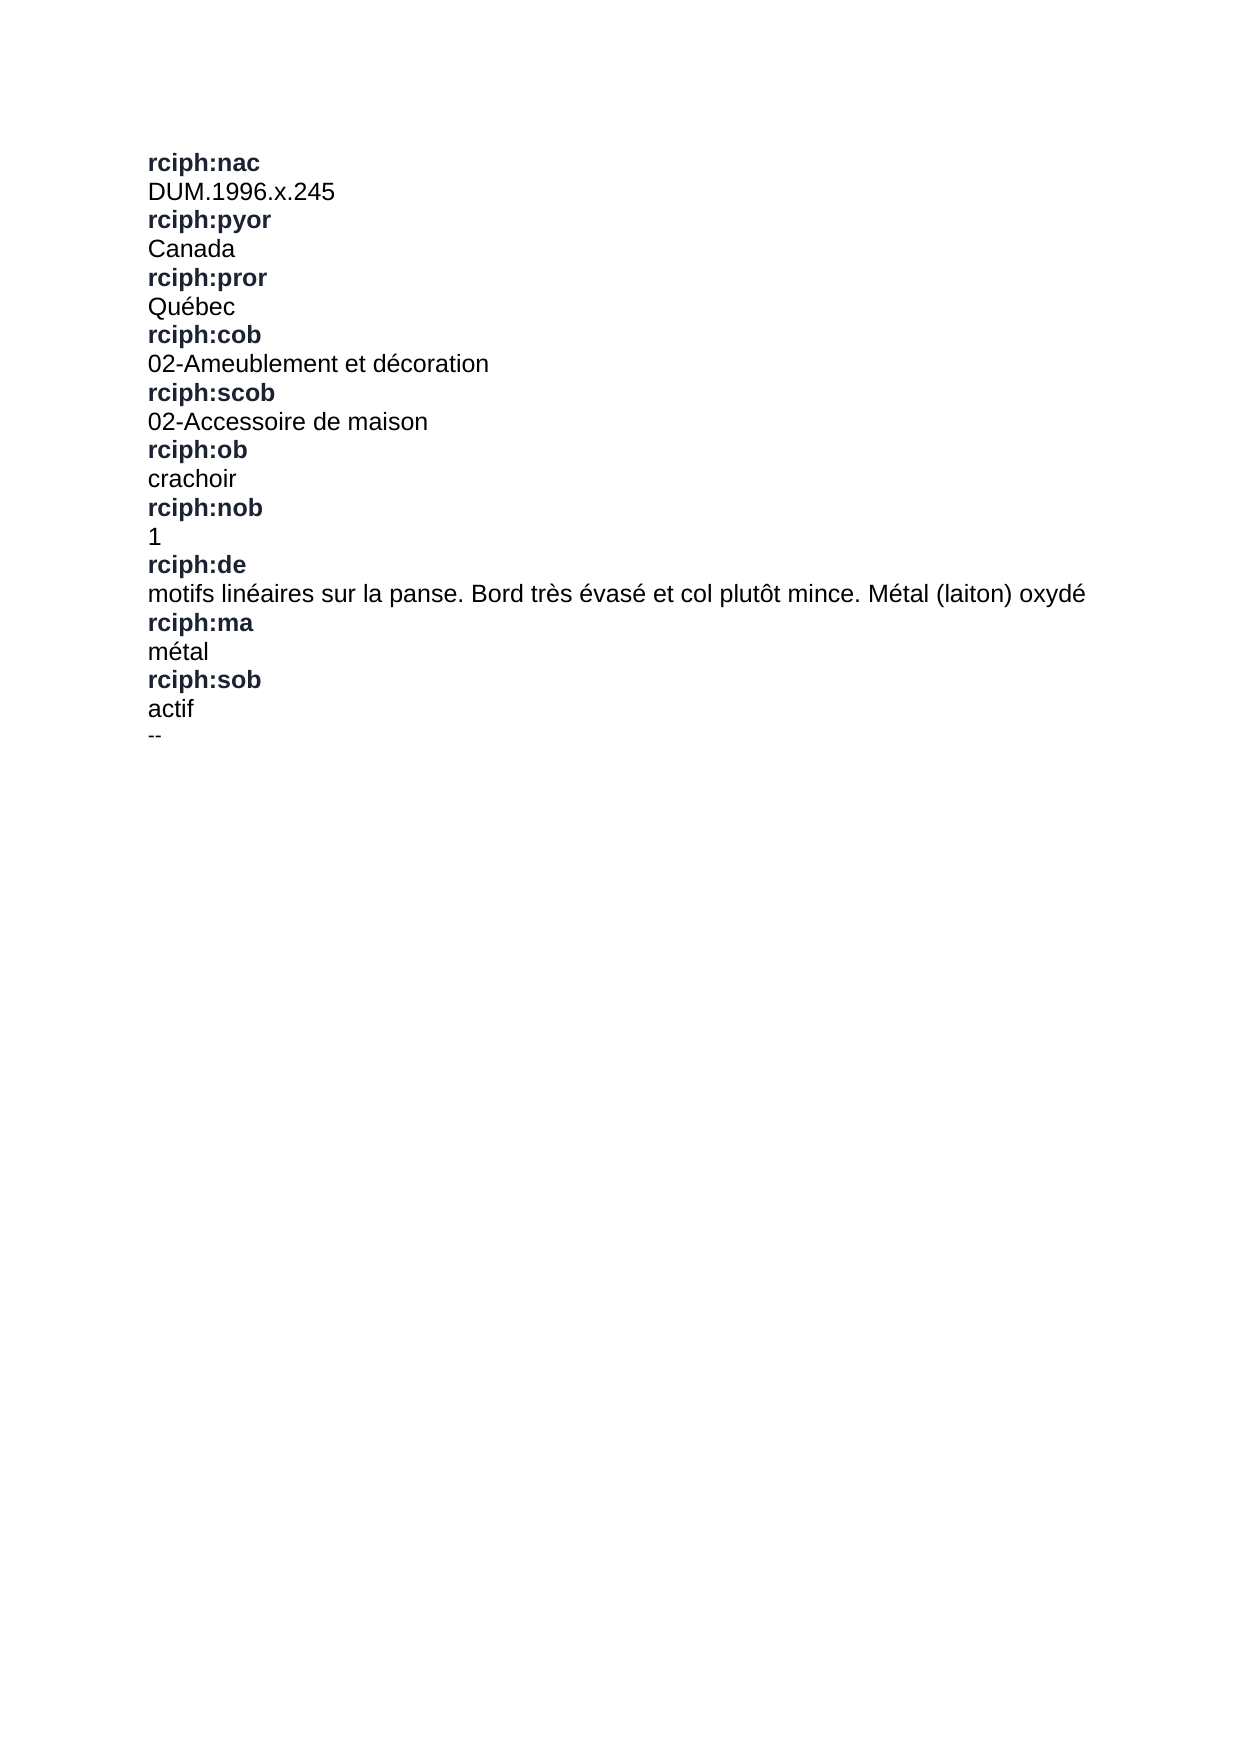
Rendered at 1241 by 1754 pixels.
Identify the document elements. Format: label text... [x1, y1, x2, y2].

text crachoir [148, 464, 1092, 493]
text 02-Accessoire de maison [148, 406, 1092, 435]
text Québec [148, 291, 1092, 320]
text rciph:ma [148, 608, 1092, 636]
text rciph:pyor [148, 205, 1092, 234]
text rciph:nob [148, 493, 1092, 521]
text DUM.1996.x.245 [148, 176, 1092, 205]
text métal [148, 636, 1092, 665]
text Canada [148, 234, 1092, 263]
text rciph:ob [148, 435, 1092, 464]
text rciph:sob [148, 665, 1092, 694]
text rciph:cob [148, 320, 1092, 349]
text actif [148, 694, 1092, 723]
text motifs linéaires sur la panse. Bord très évasé et col plutôt mince. Métal (laiton) oxydé [148, 579, 1092, 608]
text -- [148, 723, 1092, 747]
text rciph:pror [148, 263, 1092, 291]
text rciph:scob [148, 378, 1092, 406]
text rciph:de [148, 550, 1092, 579]
text rciph:nac [148, 148, 1092, 176]
text 1 [148, 521, 1092, 550]
text 02-Ameublement et décoration [148, 349, 1092, 378]
